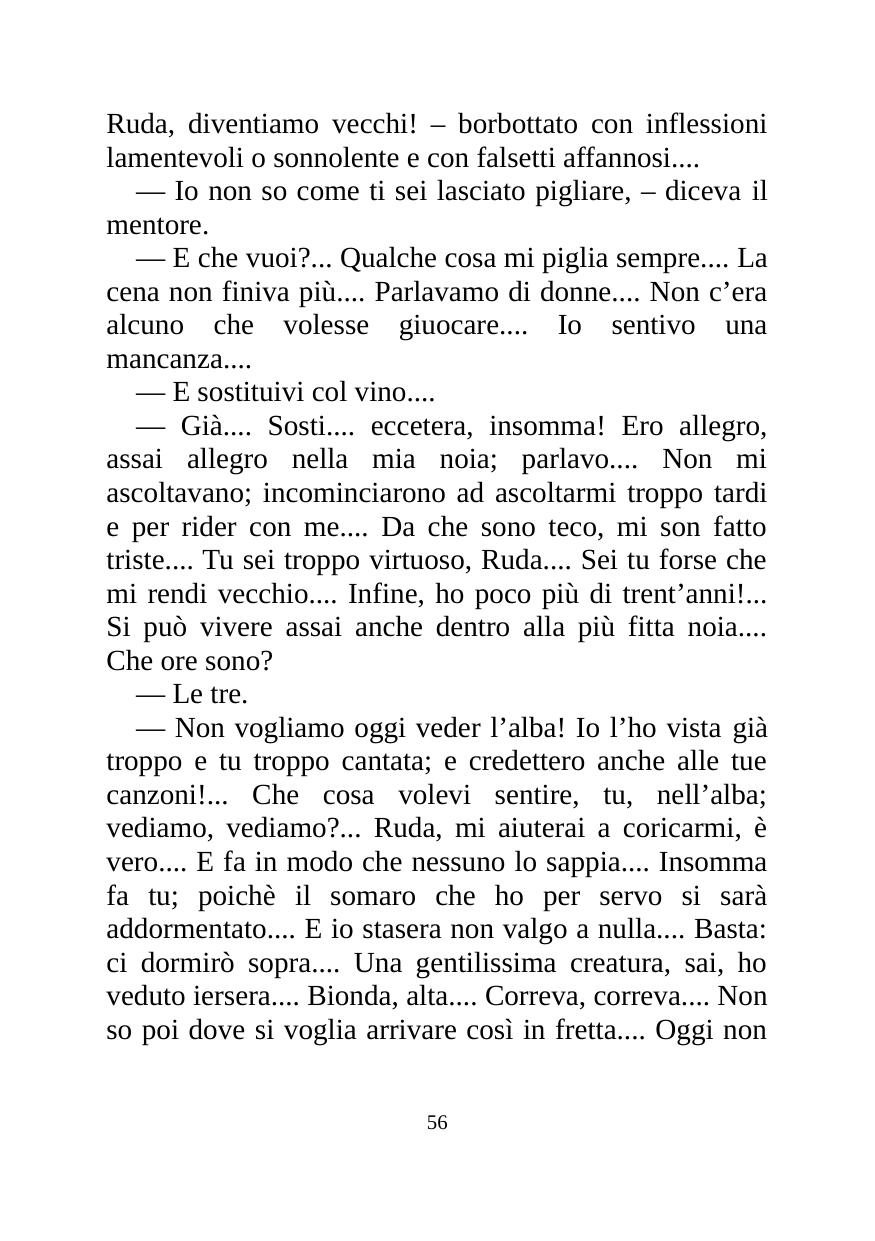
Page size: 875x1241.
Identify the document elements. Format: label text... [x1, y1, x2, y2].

text — Non vogliamo oggi veder l’alba! Io l’ho vista già troppo e tu troppo cantata; e credettero anche alle tue canzoni!... Che cosa volevi sentire, tu, nell’alba; vediamo, vediamo?... Ruda, mi aiuterai a coricarmi, è vero.... E fa in modo che nessuno lo sappia.... Insomma fa tu; poichè il somaro che ho per servo si sarà addormentato.... E io stasera non valgo a nulla.... Basta: ci dormirò sopra.... Una gentilissima creatura, sai, ho veduto iersera.... Bionda, alta.... Correva, correva.... Non so poi dove si voglia arrivare così in fretta.... Oggi non [106, 710, 768, 1045]
text — Io non so come ti sei lasciato pigliare, – diceva il mentore. [106, 173, 768, 240]
text — E che vuoi?... Qualche cosa mi piglia sempre.... La cena non finiva più.... Parlavamo di donne.... Non c’era alcuno che volesse giuocare.... Io sentivo una mancanza.... [106, 240, 768, 374]
text — E sostituivi col vino.... [106, 374, 768, 408]
text Ruda, diventiamo vecchi! – borbottato con inflessioni lamentevoli o sonnolente e con falsetti affannosi.... [106, 106, 768, 173]
text — Le tre. [106, 676, 768, 710]
text — Già.... Sosti.... eccetera, insomma! Ero allegro, assai allegro nella mia noia; parlavo.... Non mi ascoltavano; incominciarono ad ascoltarmi troppo tardi e per rider con me.... Da che sono teco, mi son fatto triste.... Tu sei troppo virtuoso, Ruda.... Sei tu forse che mi rendi vecchio.... Infine, ho poco più di trent’anni!... Si può vivere assai anche dentro alla più fitta noia.... Che ore sono? [106, 408, 768, 676]
